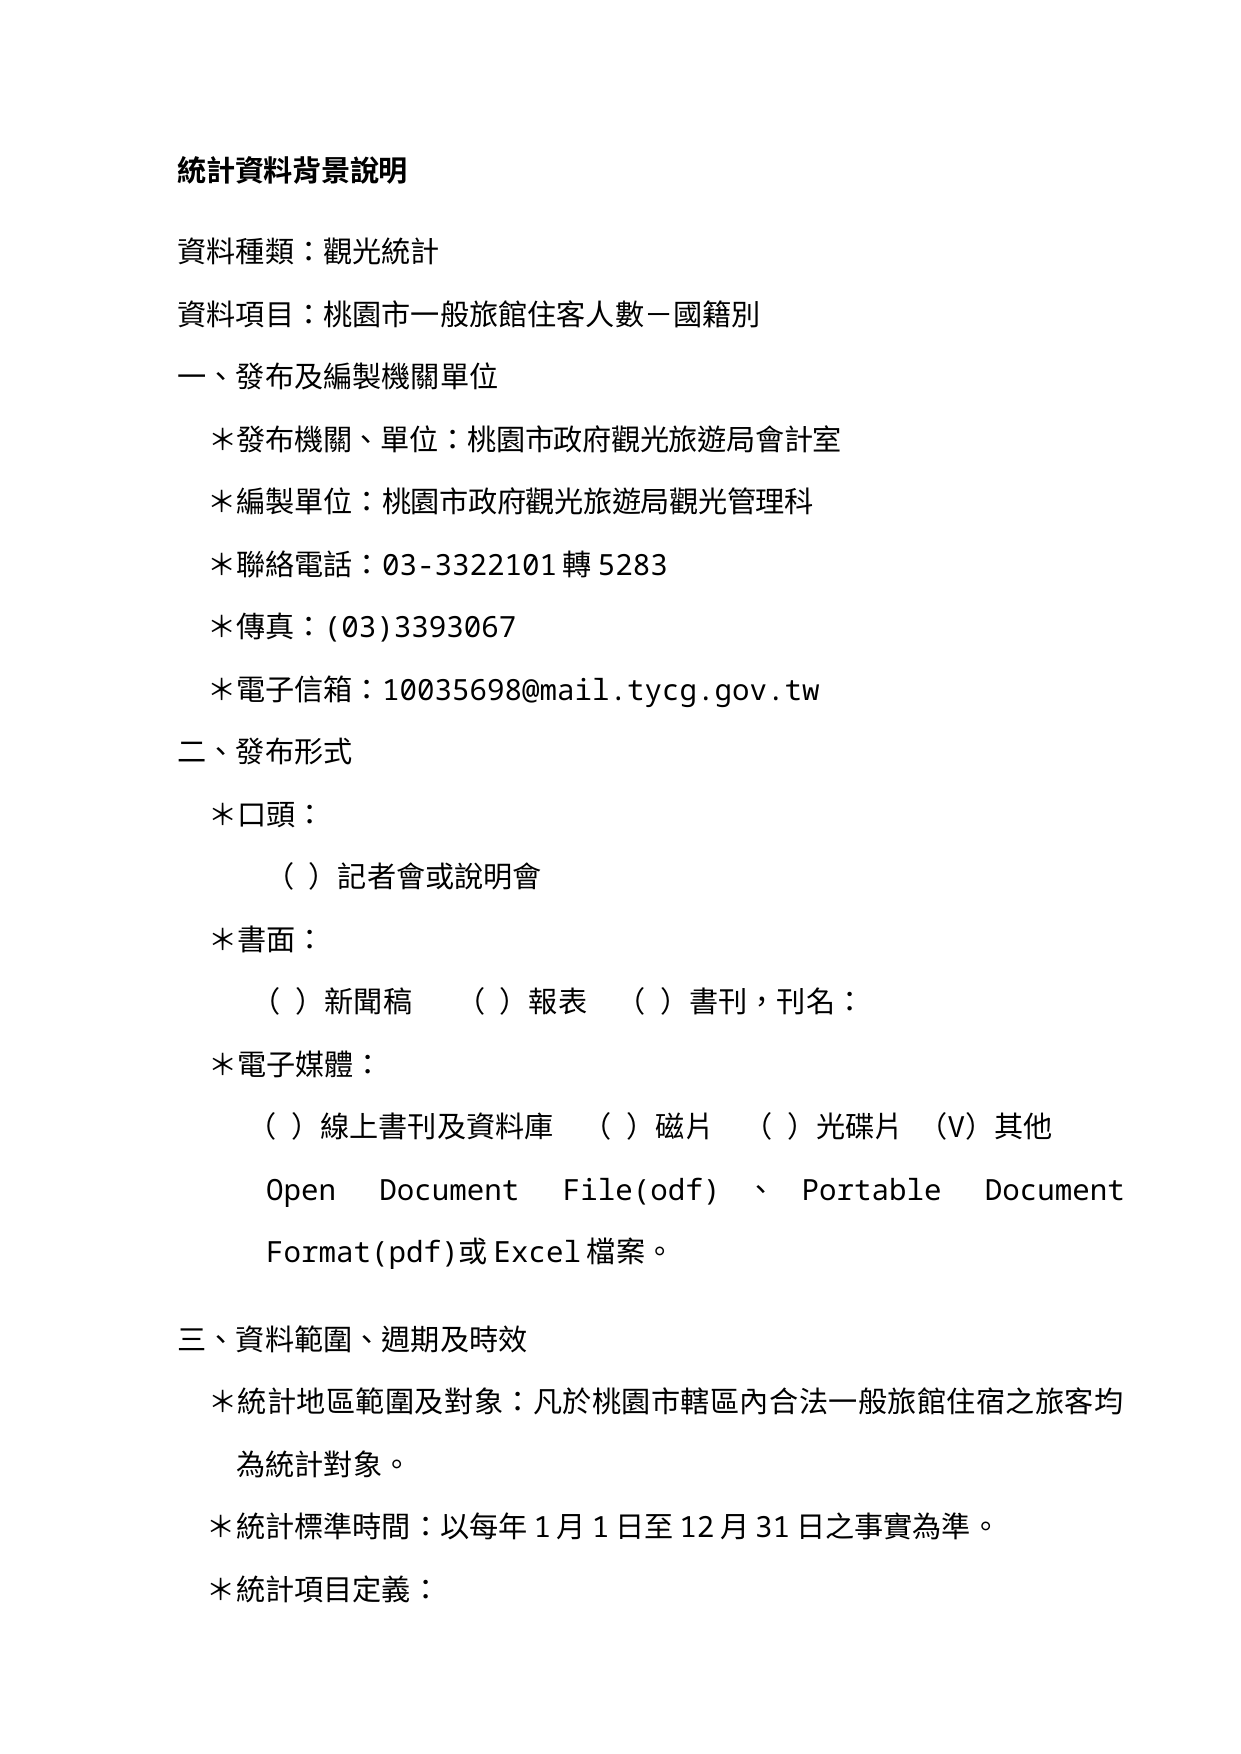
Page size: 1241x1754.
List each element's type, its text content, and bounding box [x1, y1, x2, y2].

text （ ）新聞稿 （ ）報表 （ ）書刊，刊名： [208, 958, 1125, 1021]
text （ ）記者會或說明會 [177, 833, 1125, 896]
text ＊發布機關、單位：桃園市政府觀光旅遊局會計室 [208, 396, 1125, 458]
text ＊聯絡電話：03-3322101轉5283 [207, 521, 1125, 583]
text ＊電子媒體： [208, 1021, 1125, 1083]
text 二、發布形式 [177, 708, 1125, 771]
text ＊統計地區範圍及對象：凡於桃園市轄區內合法一般旅館住宿之旅客均為統計對象。 [208, 1358, 1125, 1483]
text ＊傳真：(03)3393067 [207, 583, 1125, 646]
text ＊統計項目定義： [188, 1546, 1125, 1608]
text 一、發布及編製機關單位 [177, 333, 1125, 396]
text 資料種類：觀光統計 [177, 208, 1125, 271]
text ＊口頭： [208, 771, 1125, 833]
text （ ）線上書刊及資料庫 （ ）磁片 （ ）光碟片 （V）其他 [247, 1083, 1159, 1146]
text ＊編製單位：桃園市政府觀光旅遊局觀光管理科 [207, 458, 1125, 521]
text ＊統計標準時間：以每年1月1日至12月31日之事實為準。 [188, 1483, 1071, 1546]
text ＊電子信箱：10035698@mail.tycg.gov.tw [207, 646, 1125, 708]
text 資料項目：桃園市一般旅館住客人數－國籍別 [177, 271, 1125, 333]
text Open Document File(odf)、Portable Document Format(pdf)或Excel檔案。 [266, 1146, 1125, 1271]
text 統計資料背景說明 [177, 127, 1125, 189]
text ＊書面： [208, 896, 1125, 958]
text 三、資料範圍、週期及時效 [177, 1296, 1125, 1358]
